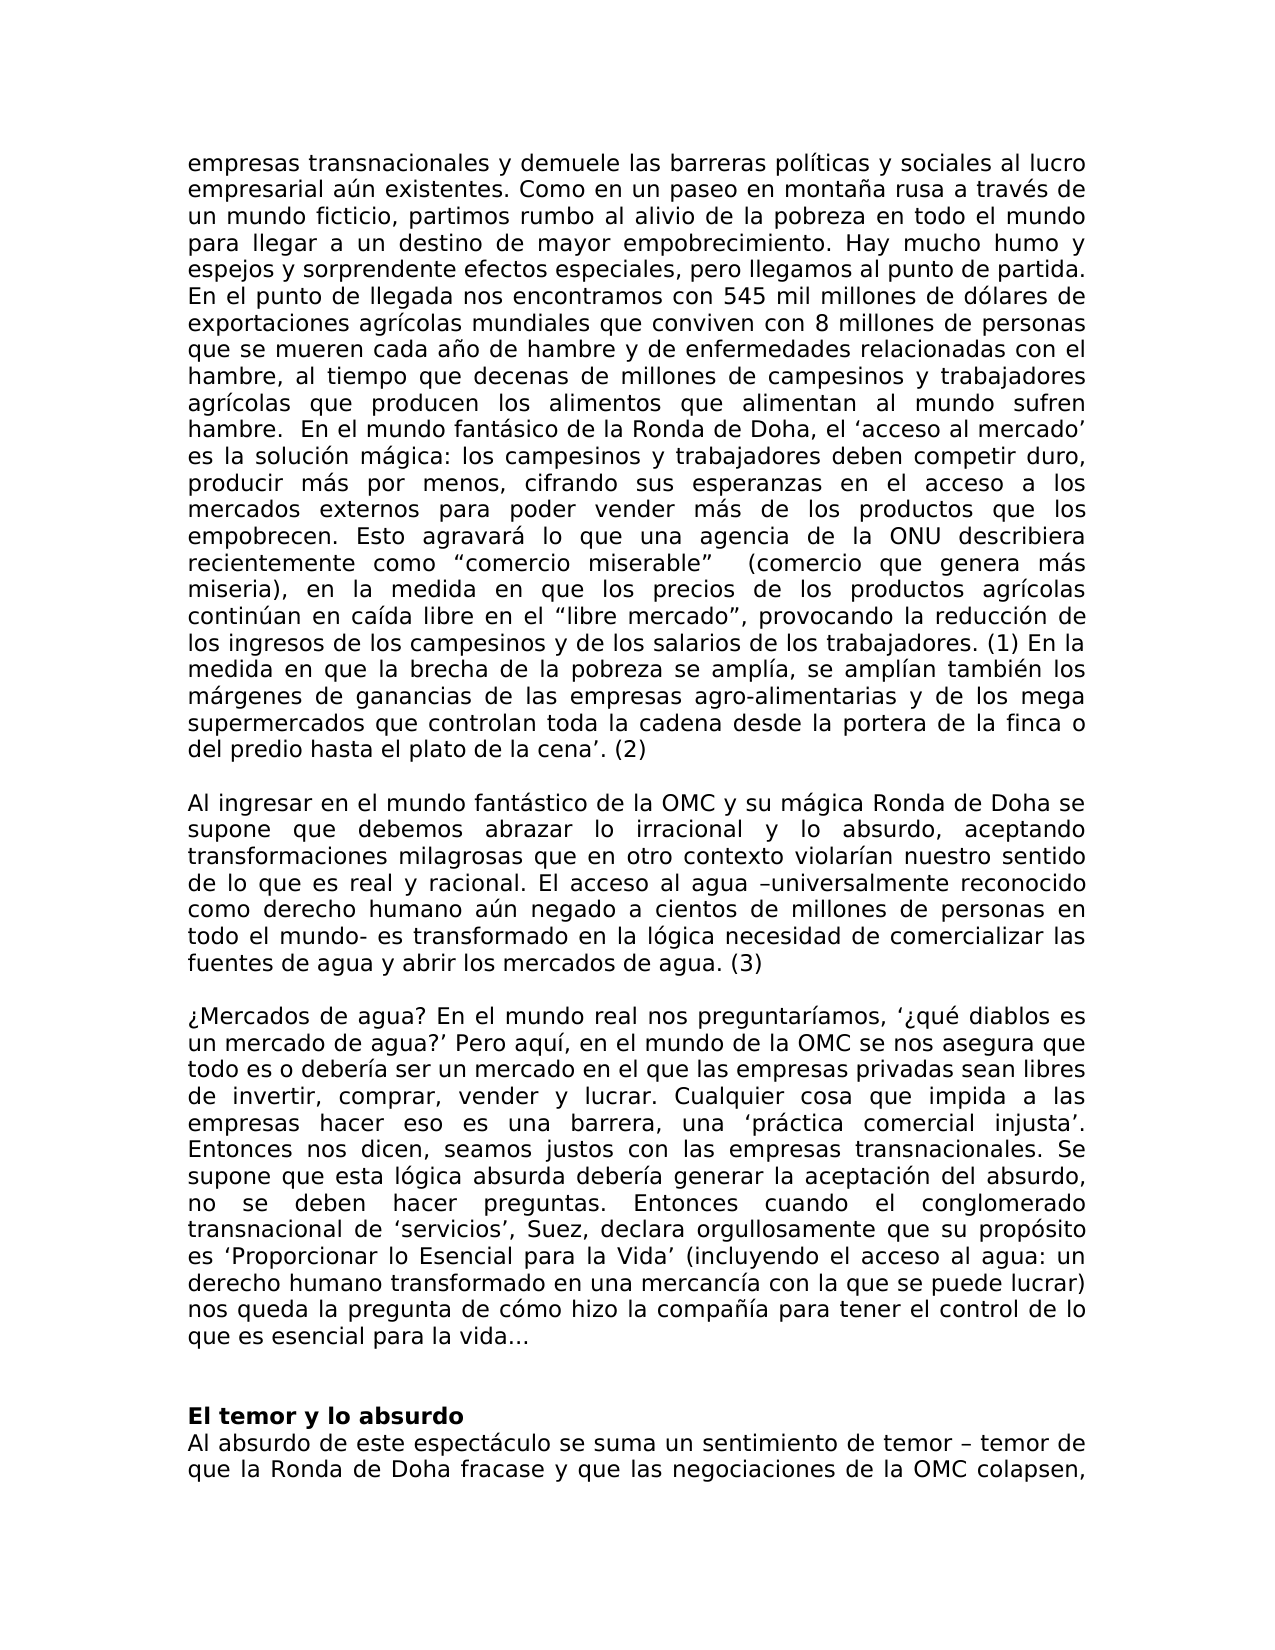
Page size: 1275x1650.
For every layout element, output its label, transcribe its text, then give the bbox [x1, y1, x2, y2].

text empresas transnacionales y demuele las barreras políticas y sociales al lucro empresarial aún existentes. Como en un paseo en montaña rusa a través de un mundo ficticio, partimos rumbo al alivio de la pobreza en todo el mundo para llegar a un destino de mayor empobrecimiento. Hay mucho humo y espejos y sorprendente efectos especiales, pero llegamos al punto de partida. En el punto de llegada nos encontramos con 545 mil millones de dólares de exportaciones agrícolas mundiales que conviven con 8 millones de personas que se mueren cada año de hambre y de enfermedades relacionadas con el hambre, al tiempo que decenas de millones de campesinos y trabajadores agrícolas que producen los alimentos que alimentan al mundo sufren hambre. En el mundo fantásico de la Ronda de Doha, el ‘acceso al mercado’ es la solución mágica: los campesinos y trabajadores deben competir duro, producir más por menos, cifrando sus esperanzas en el acceso a los mercados externos para poder vender más de los productos que los empobrecen. Esto agravará lo que una agencia de la ONU describiera recientemente como “comercio miserable” (comercio que genera más miseria), en la medida en que los precios de los productos agrícolas continúan en caída libre en el “libre mercado”, provocando la reducción de los ingresos de los campesinos y de los salarios de los trabajadores. (1) En la medida en que la brecha de la pobreza se amplía, se amplían también los márgenes de ganancias de las empresas agro-alimentarias y de los mega supermercados que controlan toda la cadena desde la portera de la finca o del predio hasta el plato de la cena’. (2) [187, 150, 1087, 763]
text El temor y lo absurdo [187, 1377, 1087, 1430]
text Al ingresar en el mundo fantástico de la OMC y su mágica Ronda de Doha se supone que debemos abrazar lo irracional y lo absurdo, aceptando transformaciones milagrosas que en otro contexto violarían nuestro sentido de lo que es real y racional. El acceso al agua –universalmente reconocido como derecho humano aún negado a cientos de millones de personas en todo el mundo- es transformado en la lógica necesidad de comercializar las fuentes de agua y abrir los mercados de agua. (3) [187, 763, 1087, 977]
text ¿Mercados de agua? En el mundo real nos preguntaríamos, ‘¿qué diablos es un mercado de agua?’ Pero aquí, en el mundo de la OMC se nos asegura que todo es o debería ser un mercado en el que las empresas privadas sean libres de invertir, comprar, vender y lucrar. Cualquier cosa que impida a las empresas hacer eso es una barrera, una ‘práctica comercial injusta’. Entonces nos dicen, seamos justos con las empresas transnacionales. Se supone que esta lógica absurda debería generar la aceptación del absurdo, no se deben hacer preguntas. Entonces cuando el conglomerado transnacional de ‘servicios’, Suez, declara orgullosamente que su propósito es ‘Proporcionar lo Esencial para la Vida’ (incluyendo el acceso al agua: un derecho humano transformado en una mercancía con la que se puede lucrar) nos queda la pregunta de cómo hizo la compañía para tener el control de lo que es esencial para la vida... [187, 1003, 1087, 1350]
text Al absurdo de este espectáculo se suma un sentimiento de temor – temor de que la Ronda de Doha fracase y que las negociaciones de la OMC colapsen, [187, 1430, 1087, 1483]
